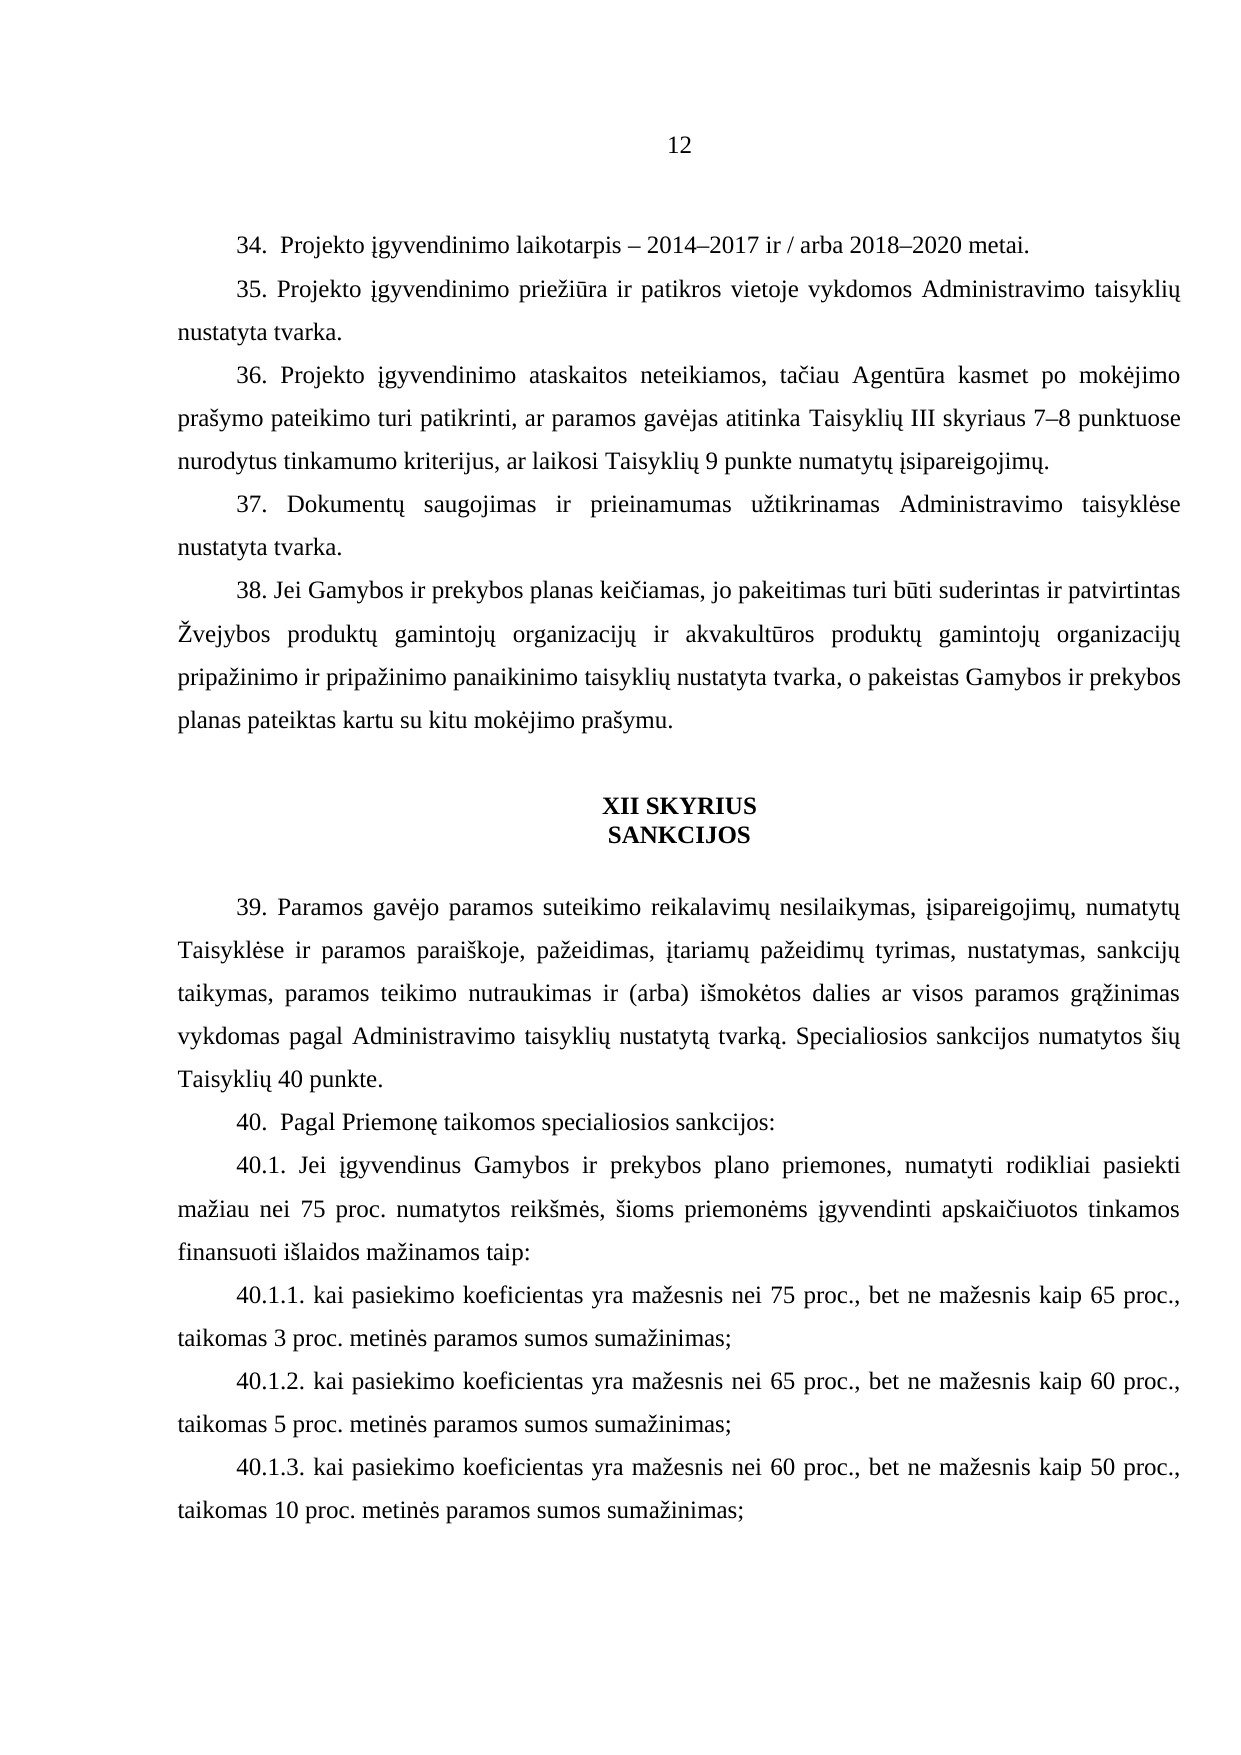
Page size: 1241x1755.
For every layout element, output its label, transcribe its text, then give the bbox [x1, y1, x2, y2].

text 39. Paramos gavėjo paramos suteikimo reikalavimų nesilaikymas, įsipareigojimų, numatytų Taisyklėse ir paramos paraiškoje, pažeidimas, įtariamų pažeidimų tyrimas, nustatymas, sankcijų taikymas, paramos teikimo nutraukimas ir (arba) išmokėtos dalies ar visos paramos grąžinimas vykdomas pagal Administravimo taisyklių nustatytą tvarką. Specialiosios sankcijos numatytos šių Taisyklių 40 punkte. [177, 892, 1181, 1093]
text 40. Pagal Priemonę taikomos specialiosios sankcijos: [177, 1107, 1181, 1136]
text 34. Projekto įgyvendinimo laikotarpis – 2014–2017 ir / arba 2018–2020 metai. [177, 231, 1181, 259]
text 40.1.3. kai pasiekimo koeficientas yra mažesnis nei 60 proc., bet ne mažesnis kaip 50 proc., taikomas 10 proc. metinės paramos sumos sumažinimas; [177, 1452, 1181, 1524]
text XII SKYRIUS [177, 791, 1181, 820]
text 37. Dokumentų saugojimas ir prieinamumas užtikrinamas Administravimo taisyklėse nustatyta tvarka. [177, 489, 1181, 561]
text 40.1.1. kai pasiekimo koeficientas yra mažesnis nei 75 proc., bet ne mažesnis kaip 65 proc., taikomas 3 proc. metinės paramos sumos sumažinimas; [177, 1280, 1181, 1352]
text 40.1. Jei įgyvendinus Gamybos ir prekybos plano priemones, numatyti rodikliai pasiekti mažiau nei 75 proc. numatytos reikšmės, šioms priemonėms įgyvendinti apskaičiuotos tinkamos finansuoti išlaidos mažinamos taip: [177, 1151, 1181, 1266]
text SANKCIJOS [177, 820, 1181, 849]
text 36. Projekto įgyvendinimo ataskaitos neteikiamos, tačiau Agentūra kasmet po mokėjimo prašymo pateikimo turi patikrinti, ar paramos gavėjas atitinka Taisyklių III skyriaus 7–8 punktuose nurodytus tinkamumo kriterijus, ar laikosi Taisyklių 9 punkte numatytų įsipareigojimų. [177, 360, 1181, 475]
text 40.1.2. kai pasiekimo koeficientas yra mažesnis nei 65 proc., bet ne mažesnis kaip 60 proc., taikomas 5 proc. metinės paramos sumos sumažinimas; [177, 1366, 1181, 1438]
text 35. Projekto įgyvendinimo priežiūra ir patikros vietoje vykdomos Administravimo taisyklių nustatyta tvarka. [177, 274, 1181, 346]
text 38. Jei Gamybos ir prekybos planas keičiamas, jo pakeitimas turi būti suderintas ir patvirtintas Žvejybos produktų gamintojų organizacijų ir akvakultūros produktų gamintojų organizacijų pripažinimo ir pripažinimo panaikinimo taisyklių nustatyta tvarka, o pakeistas Gamybos ir prekybos planas pateiktas kartu su kitu mokėjimo prašymu. [177, 576, 1181, 734]
